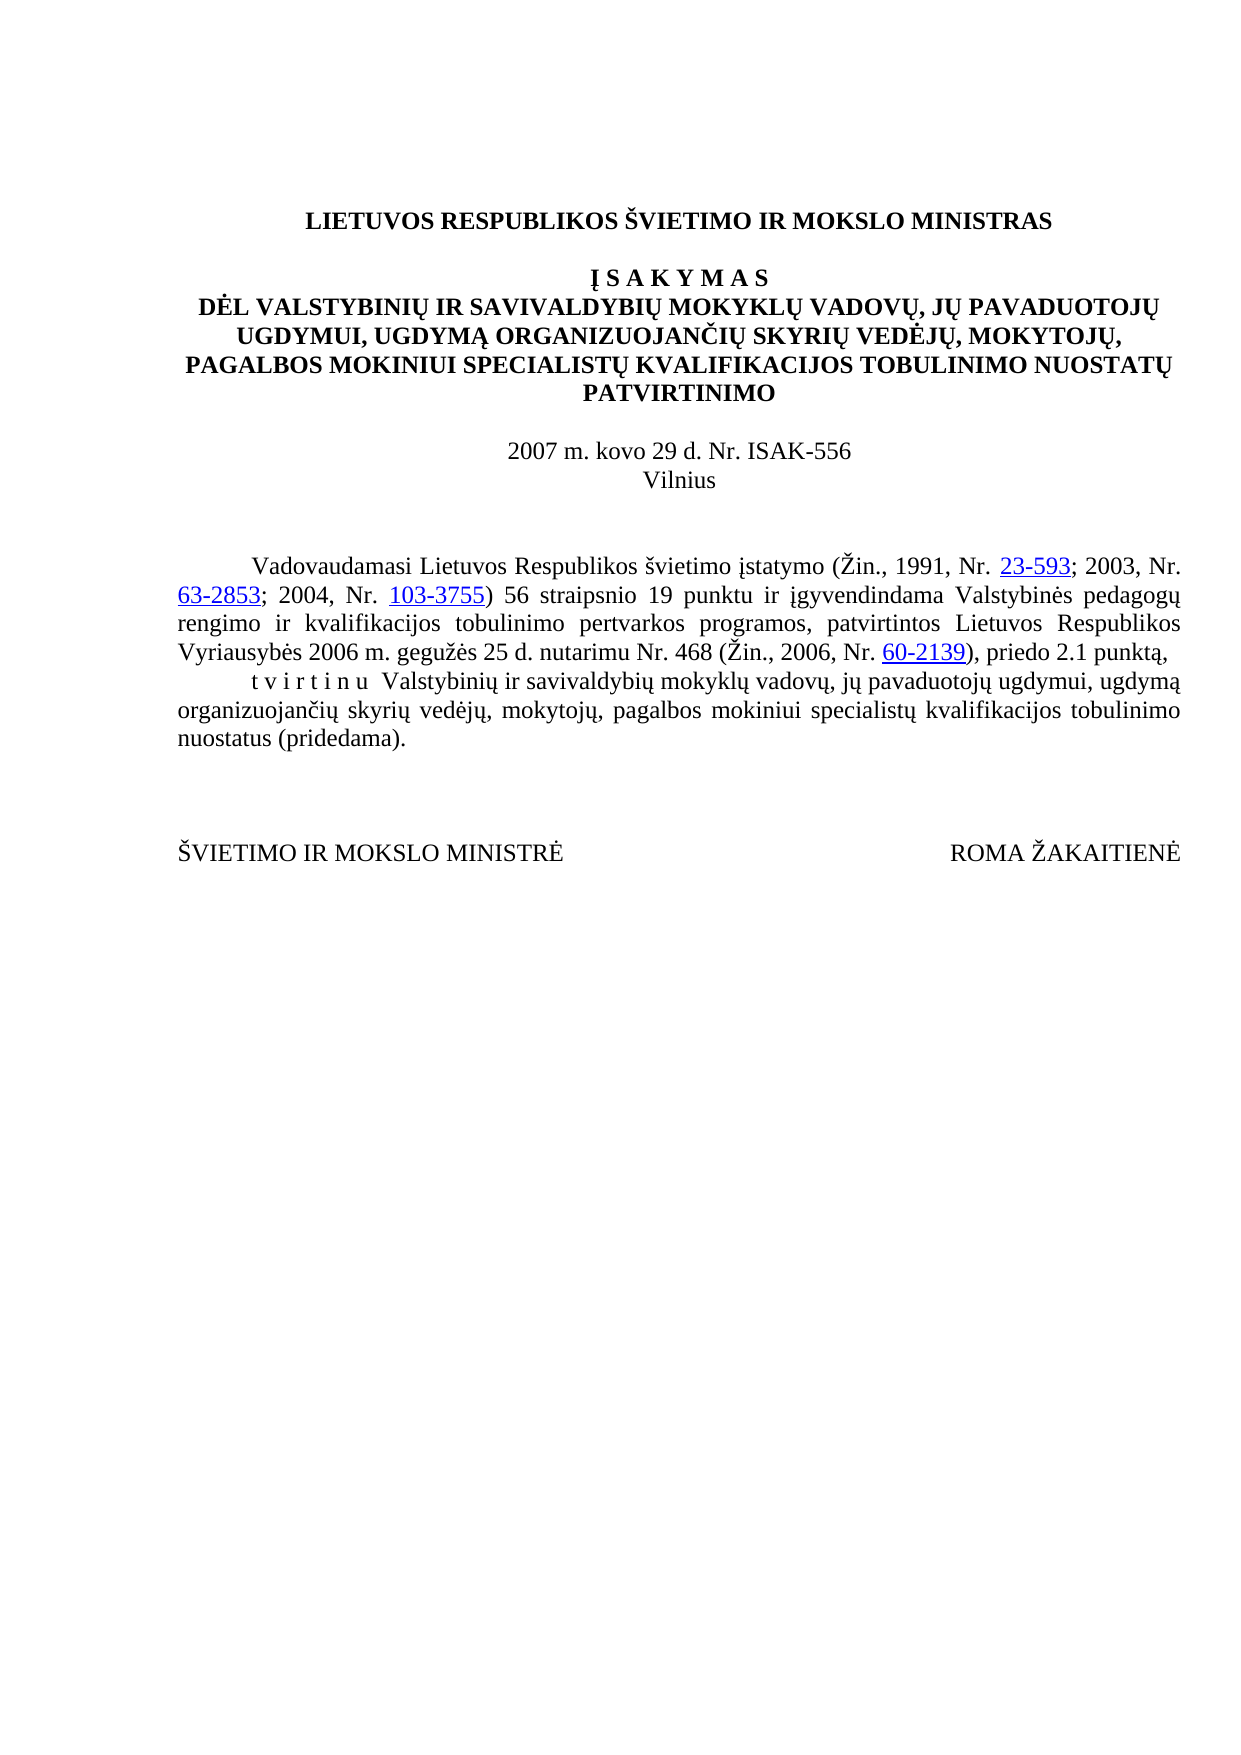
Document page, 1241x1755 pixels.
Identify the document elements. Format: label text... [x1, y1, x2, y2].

text tvirtinu Valstybinių ir savivaldybių mokyklų vadovų, jų pavaduotojų ugdymui, ugdymą organizuojančių skyrių vedėjų, mokytojų, pagalbos mokiniui specialistų kvalifikacijos tobulinimo nuostatus (pridedama). [177, 666, 1181, 752]
text Vilnius [177, 465, 1181, 493]
text Vadovaudamasi Lietuvos Respublikos švietimo įstatymo (Žin., 1991, Nr. 23-593; 2003, Nr. 63-2853; 2004, Nr. 103-3755) 56 straipsnio 19 punktu ir įgyvendindama Valstybinės pedagogų rengimo ir kvalifikacijos tobulinimo pertvarkos programos, patvirtintos Lietuvos Respublikos Vyriausybės 2006 m. gegužės 25 d. nutarimu Nr. 468 (Žin., 2006, Nr. 60-2139), priedo 2.1 punktą, [177, 551, 1181, 666]
text Į S A K Y M A S [177, 263, 1181, 292]
text 2007 m. kovo 29 d. Nr. ISAK-556 [177, 436, 1181, 465]
text DĖL VALSTYBINIŲ IR SAVIVALDYBIŲ MOKYKLŲ VADOVŲ, JŲ PAVADUOTOJŲ UGDYMUI, UGDYMĄ ORGANIZUOJANČIŲ SKYRIŲ VEDĖJŲ, MOKYTOJŲ, PAGALBOS MOKINIUI SPECIALISTŲ KVALIFIKACIJOS TOBULINIMO NUOSTATŲ PATVIRTINIMO [177, 292, 1181, 407]
text ŠVIETIMO IR MOKSLO MINISTRĖ ROMA ŽAKAITIENĖ [177, 838, 1181, 867]
text LIETUVOS RESPUBLIKOS ŠVIETIMO IR MOKSLO MINISTRAS [177, 206, 1181, 235]
